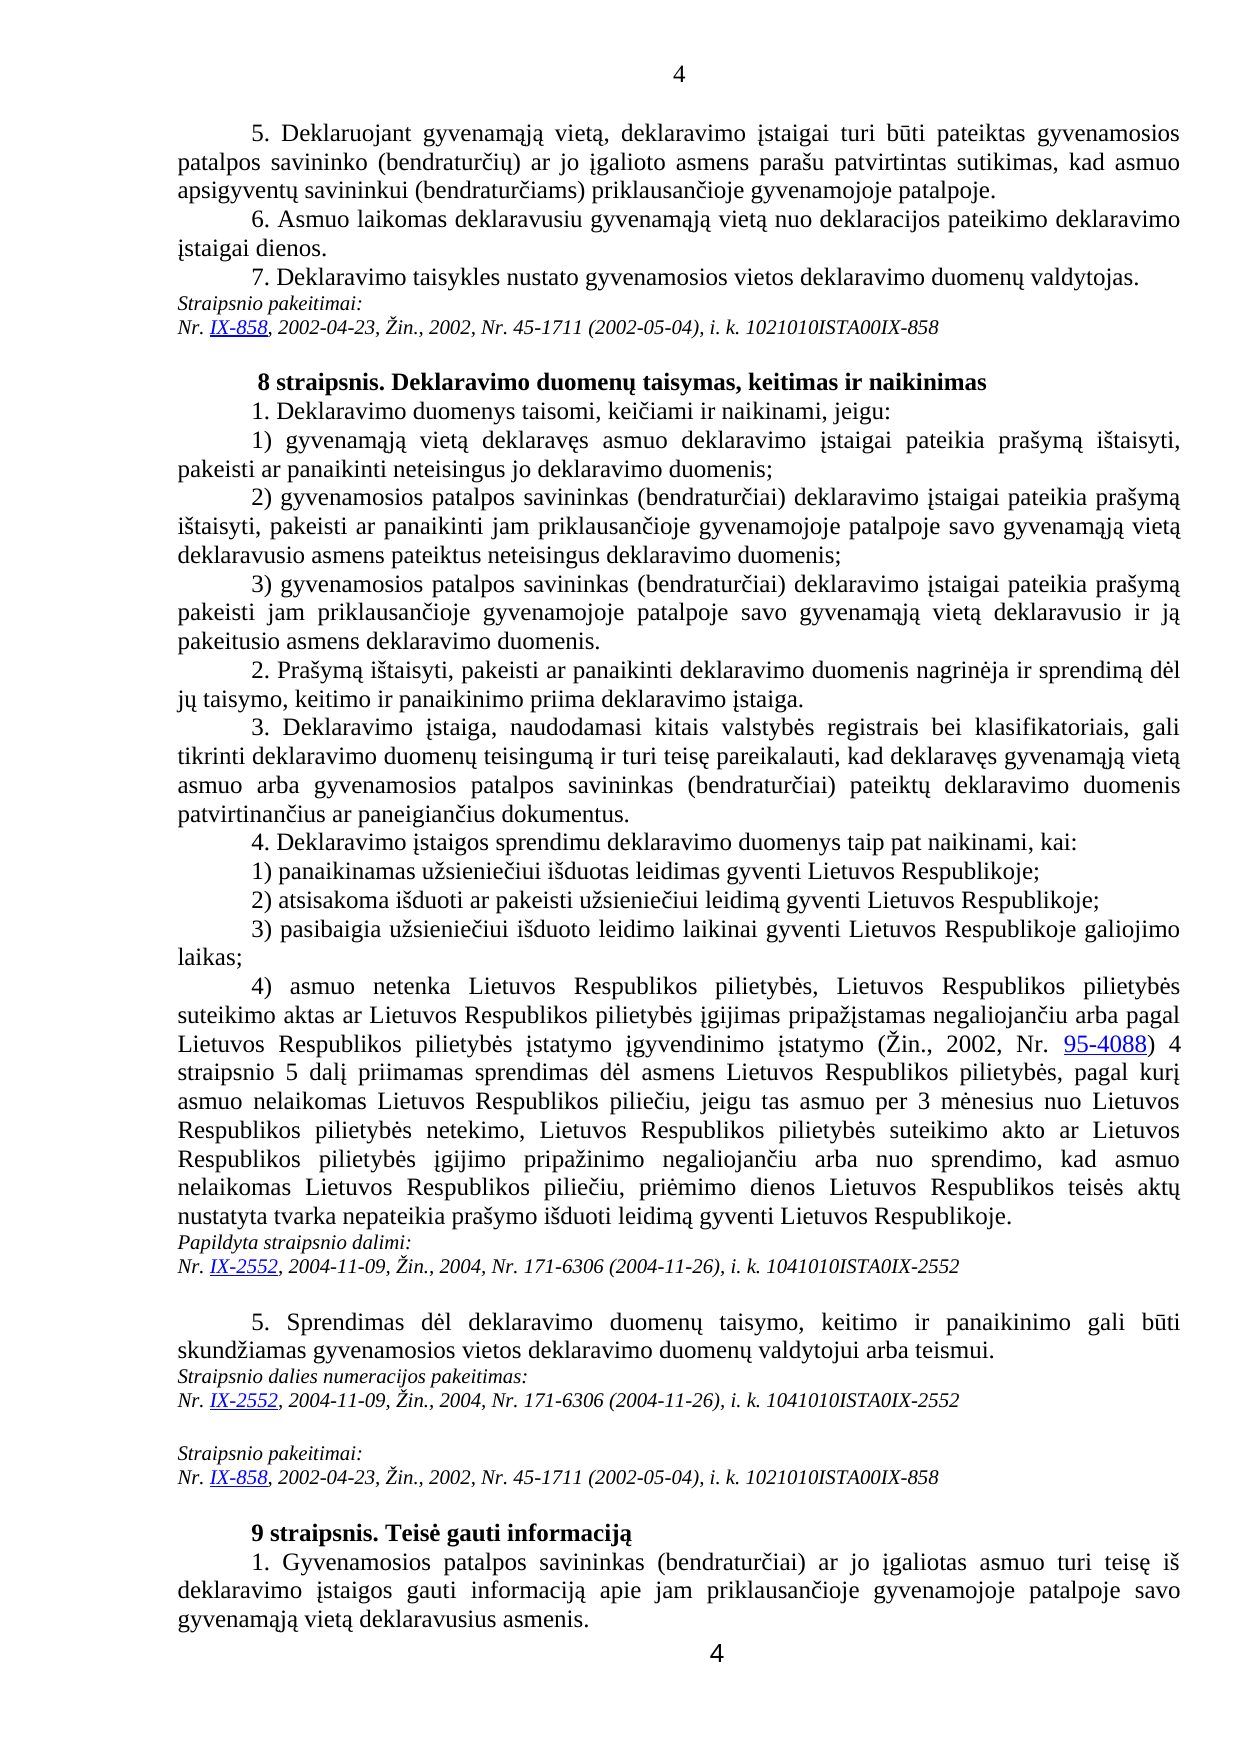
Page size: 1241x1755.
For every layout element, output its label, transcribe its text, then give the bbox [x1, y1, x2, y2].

text Papildyta straipsnio dalimi: [177, 1230, 1181, 1254]
text 9 straipsnis. Teisė gauti informaciją [177, 1518, 1181, 1547]
text 7. Deklaravimo taisykles nustato gyvenamosios vietos deklaravimo duomenų valdytojas. [177, 262, 1181, 291]
text 3. Deklaravimo įstaiga, naudodamasi kitais valstybės registrais bei klasifikatoriais, gali tikrinti deklaravimo duomenų teisingumą ir turi teisę pareikalauti, kad deklaravęs gyvenamąją vietą asmuo arba gyvenamosios patalpos savininkas (bendraturčiai) pateiktų deklaravimo duomenis patvirtinančius ar paneigiančius dokumentus. [177, 712, 1181, 827]
text Straipsnio pakeitimai: [177, 291, 1181, 315]
text 1) gyvenamąją vietą deklaravęs asmuo deklaravimo įstaigai pateikia prašymą ištaisyti, pakeisti ar panaikinti neteisingus jo deklaravimo duomenis; [177, 425, 1181, 482]
text 2) gyvenamosios patalpos savininkas (bendraturčiai) deklaravimo įstaigai pateikia prašymą ištaisyti, pakeisti ar panaikinti jam priklausančioje gyvenamojoje patalpoje savo gyvenamąją vietą deklaravusio asmens pateiktus neteisingus deklaravimo duomenis; [177, 482, 1181, 569]
text 5. Deklaruojant gyvenamąją vietą, deklaravimo įstaigai turi būti pateiktas gyvenamosios patalpos savininko (bendraturčių) ar jo įgalioto asmens parašu patvirtintas sutikimas, kad asmuo apsigyventų savininkui (bendraturčiams) priklausančioje gyvenamojoje patalpoje. [177, 118, 1181, 204]
text Nr. IX-858, 2002-04-23, Žin., 2002, Nr. 45-1711 (2002-05-04), i. k. 1021010ISTA00IX-858 [177, 1465, 1181, 1489]
text 1) panaikinamas užsieniečiui išduotas leidimas gyventi Lietuvos Respublikoje; [177, 856, 1181, 885]
text 2. Prašymą ištaisyti, pakeisti ar panaikinti deklaravimo duomenis nagrinėja ir sprendimą dėl jų taisymo, keitimo ir panaikinimo priima deklaravimo įstaiga. [177, 655, 1181, 712]
text 3) pasibaigia užsieniečiui išduoto leidimo laikinai gyventi Lietuvos Respublikoje galiojimo laikas; [177, 914, 1181, 971]
text Straipsnio dalies numeracijos pakeitimas: [177, 1364, 1181, 1388]
text 3) gyvenamosios patalpos savininkas (bendraturčiai) deklaravimo įstaigai pateikia prašymą pakeisti jam priklausančioje gyvenamojoje patalpoje savo gyvenamąją vietą deklaravusio ir ją pakeitusio asmens deklaravimo duomenis. [177, 569, 1181, 655]
text Nr. IX-858, 2002-04-23, Žin., 2002, Nr. 45-1711 (2002-05-04), i. k. 1021010ISTA00IX-858 [177, 315, 1181, 339]
text Straipsnio pakeitimai: [177, 1441, 1181, 1465]
text 2) atsisakoma išduoti ar pakeisti užsieniečiui leidimą gyventi Lietuvos Respublikoje; [177, 885, 1181, 914]
text 5. Sprendimas dėl deklaravimo duomenų taisymo, keitimo ir panaikinimo gali būti skundžiamas gyvenamosios vietos deklaravimo duomenų valdytojui arba teismui. [177, 1307, 1181, 1364]
text 4. Deklaravimo įstaigos sprendimu deklaravimo duomenys taip pat naikinami, kai: [177, 827, 1181, 856]
text Nr. IX-2552, 2004-11-09, Žin., 2004, Nr. 171-6306 (2004-11-26), i. k. 1041010ISTA0IX-2552 [177, 1254, 1181, 1278]
text 1. Gyvenamosios patalpos savininkas (bendraturčiai) ar jo įgaliotas asmuo turi teisę iš deklaravimo įstaigos gauti informaciją apie jam priklausančioje gyvenamojoje patalpoje savo gyvenamąją vietą deklaravusius asmenis. [177, 1547, 1181, 1633]
text 4) asmuo netenka Lietuvos Respublikos pilietybės, Lietuvos Respublikos pilietybės suteikimo aktas ar Lietuvos Respublikos pilietybės įgijimas pripažįstamas negaliojančiu arba pagal Lietuvos Respublikos pilietybės įstatymo įgyvendinimo įstatymo (Žin., 2002, Nr. 95-4088) 4 straipsnio 5 dalį priimamas sprendimas dėl asmens Lietuvos Respublikos pilietybės, pagal kurį asmuo nelaikomas Lietuvos Respublikos piliečiu, jeigu tas asmuo per 3 mėnesius nuo Lietuvos Respublikos pilietybės netekimo, Lietuvos Respublikos pilietybės suteikimo akto ar Lietuvos Respublikos pilietybės įgijimo pripažinimo negaliojančiu arba nuo sprendimo, kad asmuo nelaikomas Lietuvos Respublikos piliečiu, priėmimo dienos Lietuvos Respublikos teisės aktų nustatyta tvarka nepateikia prašymo išduoti leidimą gyventi Lietuvos Respublikoje. [177, 971, 1181, 1230]
text 8 straipsnis. Deklaravimo duomenų taisymas, keitimas ir naikinimas [177, 367, 1181, 396]
text 6. Asmuo laikomas deklaravusiu gyvenamąją vietą nuo deklaracijos pateikimo deklaravimo įstaigai dienos. [177, 204, 1181, 262]
text 1. Deklaravimo duomenys taisomi, keičiami ir naikinami, jeigu: [177, 396, 1181, 425]
text Nr. IX-2552, 2004-11-09, Žin., 2004, Nr. 171-6306 (2004-11-26), i. k. 1041010ISTA0IX-2552 [177, 1388, 1181, 1412]
